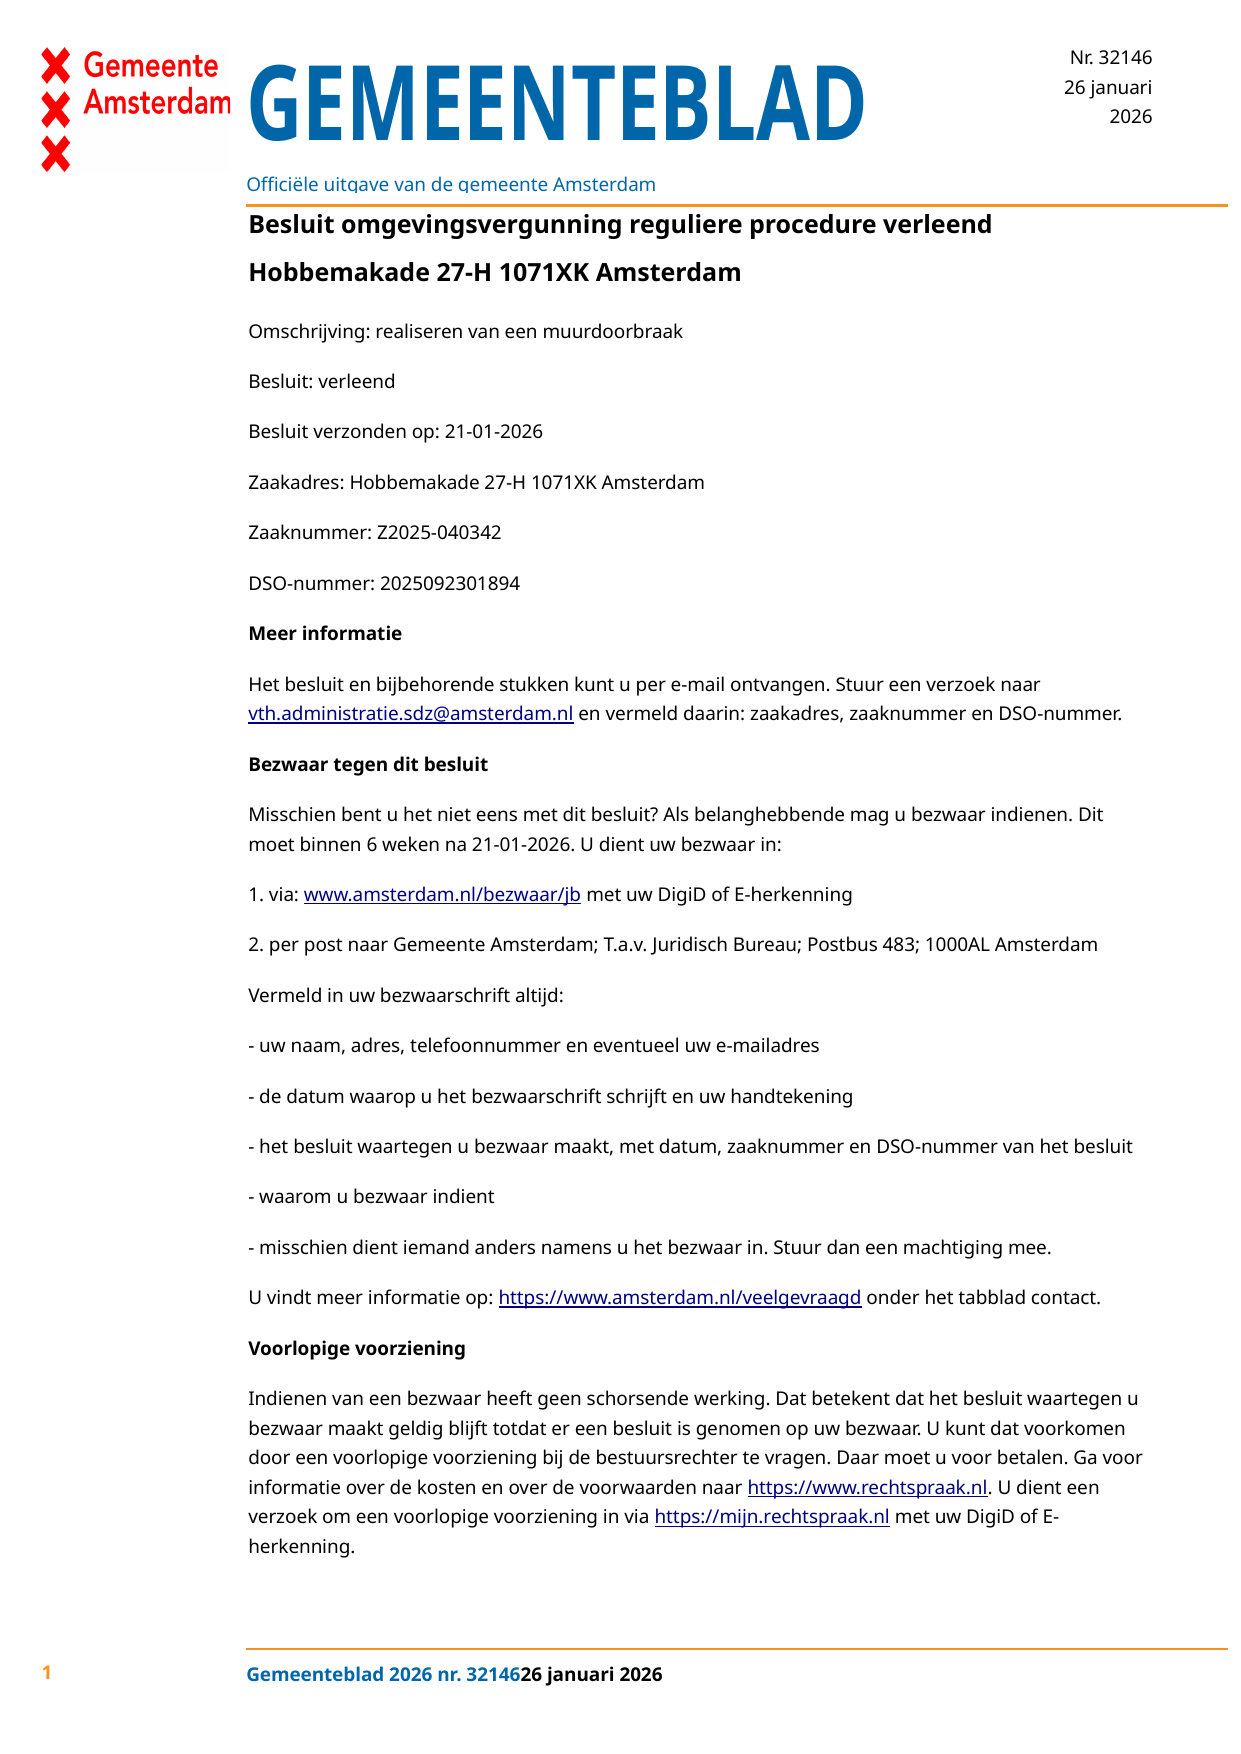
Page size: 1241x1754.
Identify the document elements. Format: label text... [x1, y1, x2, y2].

text U vindt meer informatie op: https://www.amsterdam.nl/veelgevraagd onder het tabblad contact. [248, 1284, 1152, 1310]
text Omschrijving: realiseren van een muurdoorbraak [248, 318, 1152, 344]
text - misschien dient iemand anders namens u het bezwaar in. Stuur dan een machtiging mee. [248, 1234, 1152, 1260]
text Indienen van een bezwaar heeft geen schorsende werking. Dat betekent dat het besluit waartegen u bezwaar maakt geldig blijft totdat er een besluit is genomen op uw bezwaar. U kunt dat voorkomen door een voorlopige voorziening bij de bestuursrechter te vragen. Daar moet u voor betalen. Ga voor informatie over de kosten en over de voorwaarden naar https://www.rechtspraak.nl. U dient een verzoek om een voorlopige voorziening in via https://mijn.rechtspraak.nl met uw DigiD of E-herkenning. [248, 1385, 1152, 1559]
text Meer informatie [248, 620, 1152, 646]
text Besluit: verleend [248, 368, 1152, 394]
text - waarom u bezwaar indient [248, 1184, 1152, 1209]
text - de datum waarop u het bezwaarschrift schrijft en uw handtekening [248, 1083, 1152, 1109]
text Besluit verzonden op: 21-01-2026 [248, 419, 1152, 444]
text - uw naam, adres, telefoonnummer en eventueel uw e-mailadres [248, 1032, 1152, 1058]
text Besluit omgevingsvergunning reguliere procedure verleend Hobbemakade 27-H 1071XK Amsterdam [248, 207, 1152, 288]
picture [41, 47, 231, 172]
text - het besluit waartegen u bezwaar maakt, met datum, zaaknummer en DSO-nummer van het besluit [248, 1133, 1152, 1159]
text Het besluit en bijbehorende stukken kunt u per e-mail ontvangen. Stuur een verzoek naar vth.administratie.sdz@amsterdam.nl en vermeld daarin: zaakadres, zaaknummer en DSO-nummer. [248, 671, 1152, 726]
text 2. per post naar Gemeente Amsterdam; T.a.v. Juridisch Bureau; Postbus 483; 1000AL Amsterdam [248, 932, 1152, 957]
text Zaaknummer: Z2025-040342 [248, 519, 1152, 545]
text Voorlopige voorziening [248, 1335, 1152, 1361]
text Vermeld in uw bezwaarschrift altijd: [248, 982, 1152, 1008]
text Zaakadres: Hobbemakade 27-H 1071XK Amsterdam [248, 469, 1152, 495]
text Bezwaar tegen dit besluit [248, 751, 1152, 777]
text DSO-nummer: 2025092301894 [248, 570, 1152, 596]
text 1. via: www.amsterdam.nl/bezwaar/jb met uw DigiD of E-herkenning [248, 881, 1152, 907]
text Misschien bent u het niet eens met dit besluit? Als belanghebbende mag u bezwaar indienen. Dit moet binnen 6 weken na 21-01-2026. U dient uw bezwaar in: [248, 801, 1152, 857]
